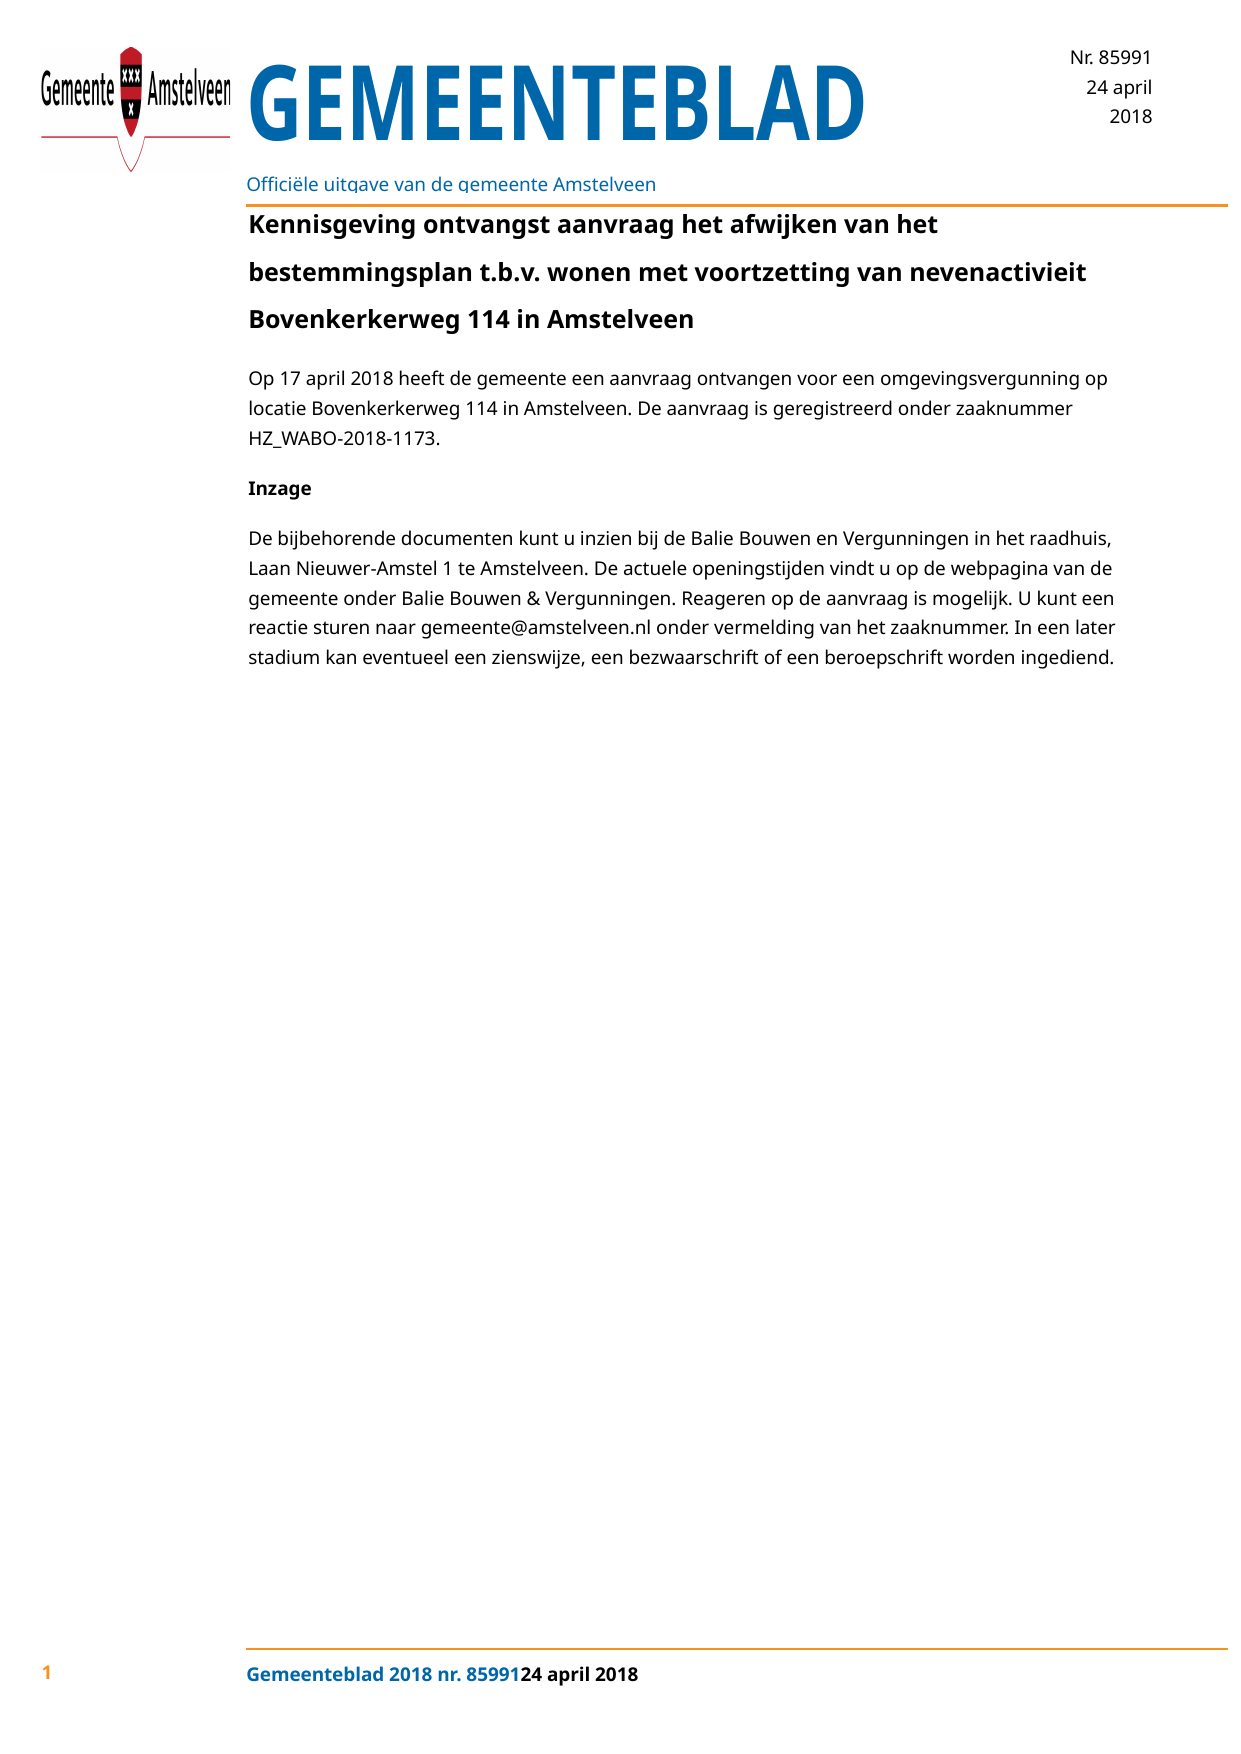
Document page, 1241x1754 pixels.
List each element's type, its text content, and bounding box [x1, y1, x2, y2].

text Inzage [248, 475, 1152, 501]
text Kennisgeving ontvangst aanvraag het afwijken van het bestemmingsplan t.b.v. wonen met voortzetting van nevenactivieit Bovenkerkerweg 114 in Amstelveen [248, 207, 1152, 336]
picture [41, 47, 231, 172]
text Op 17 april 2018 heeft de gemeente een aanvraag ontvangen voor een omgevingsvergunning op locatie Bovenkerkerweg 114 in Amstelveen. De aanvraag is geregistreerd onder zaaknummer HZ_WABO-2018-1173. [248, 366, 1152, 450]
text De bijbehorende documenten kunt u inzien bij de Balie Bouwen en Vergunningen in het raadhuis, Laan Nieuwer-Amstel 1 te Amstelveen. De actuele openingstijden vindt u op de webpagina van de gemeente onder Balie Bouwen & Vergunningen. Reageren op de aanvraag is mogelijk. U kunt een reactie sturen naar gemeente@amstelveen.nl onder vermelding van het zaaknummer. In een later stadium kan eventueel een zienswijze, een bezwaarschrift of een beroepschrift worden ingediend. [248, 526, 1152, 669]
